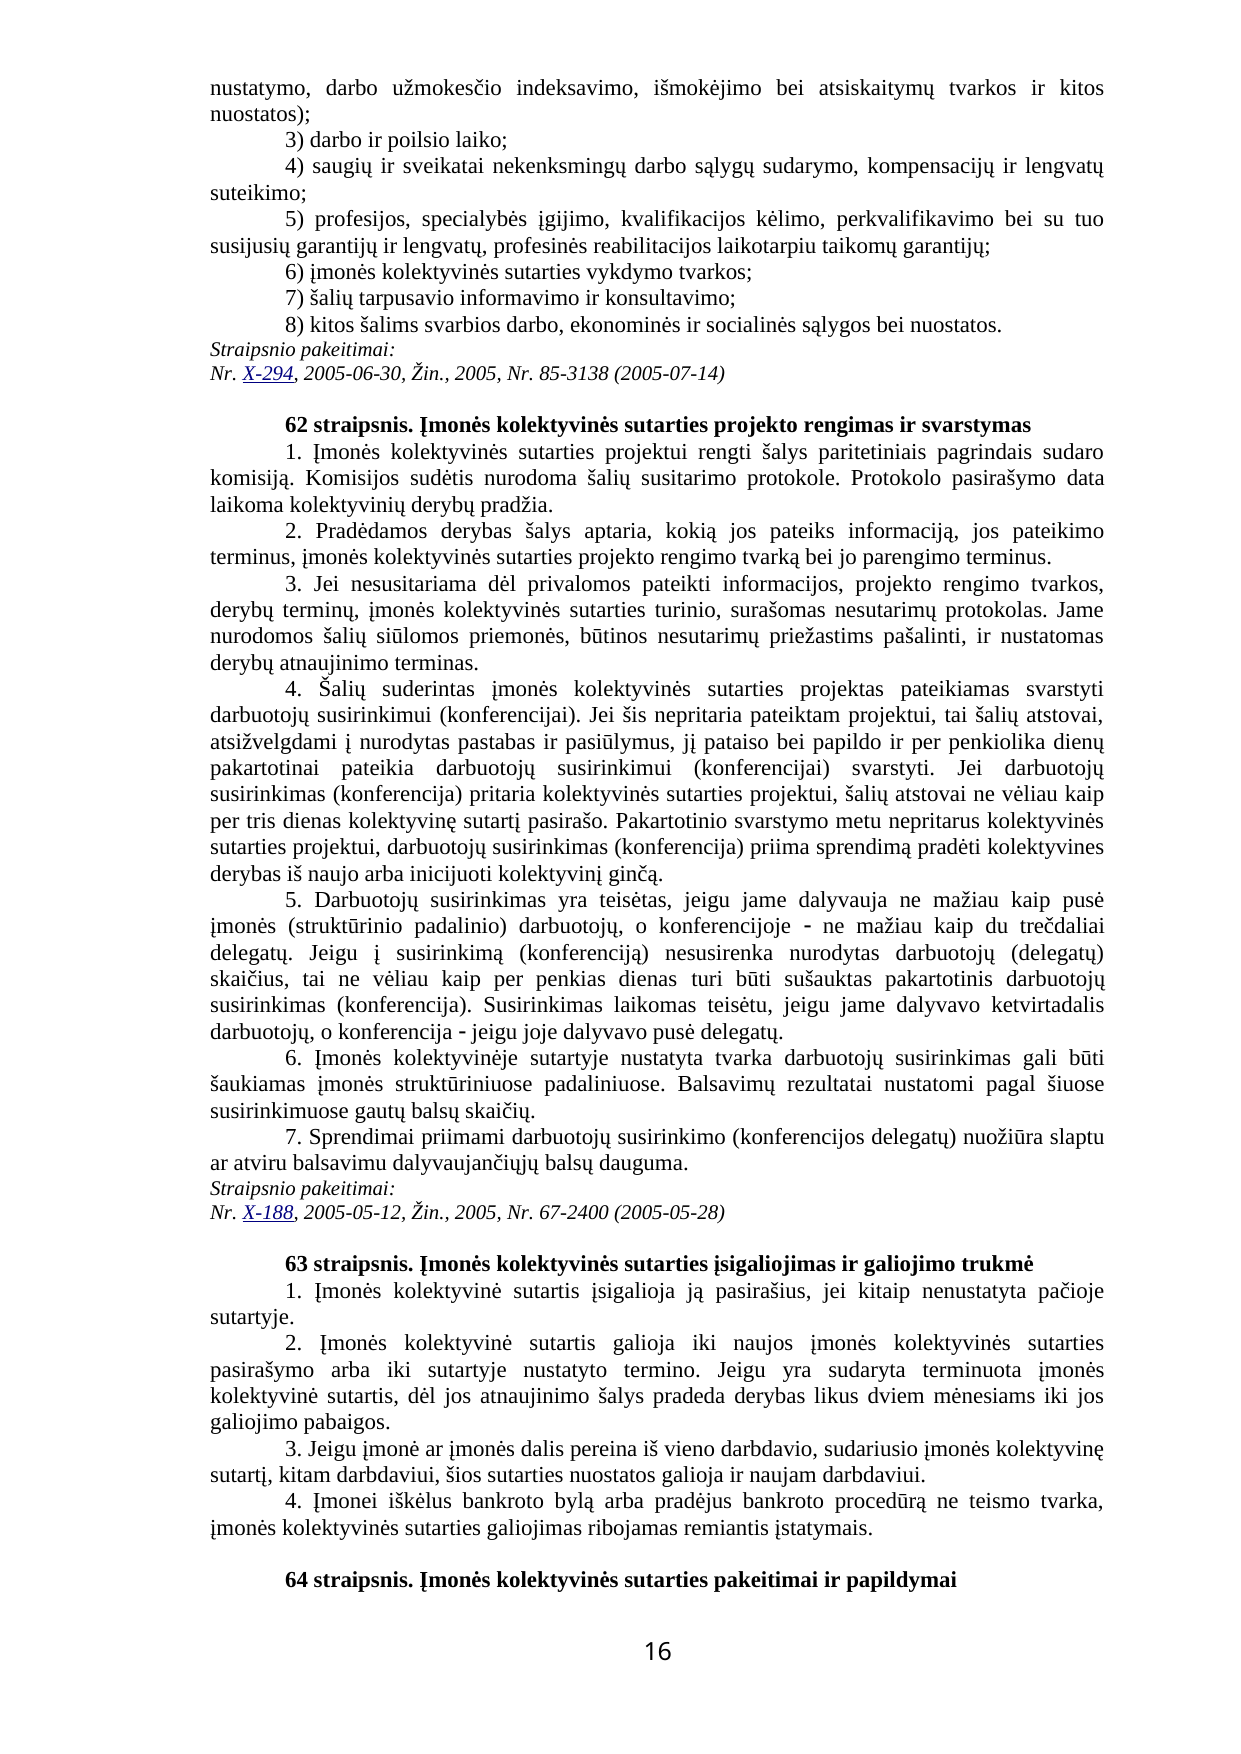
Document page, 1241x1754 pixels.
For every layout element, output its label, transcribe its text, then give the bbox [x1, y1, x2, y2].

text 1. Įmonės kolektyvinės sutarties projektui rengti šalys paritetiniais pagrindais sudaro komisiją. Komisijos sudėtis nurodoma šalių susitarimo protokole. Protokolo pasirašymo data laikoma kolektyvinių derybų pradžia. [210, 438, 1106, 517]
text 6. įmonės kolektyvinėje sutartyje nustatyta tvarka darbuotojų susirinkimas gali būti šaukiamas įmonės struktūriniuose padaliniuose. Balsavimų rezultatai nustatomi pagal šiuose susirinkimuose gautų balsų skaičių. [210, 1044, 1106, 1123]
text Straipsnio pakeitimai: [210, 337, 1106, 361]
text nustatymo, darbo užmokesčio indeksavimo, išmokėjimo bei atsiskaitymų tvarkos ir kitos nuostatos); [210, 73, 1106, 126]
text 5. Darbuotojų susirinkimas yra teisėtas, jeigu jame dalyvauja ne mažiau kaip pusė įmonės (struktūrinio padalinio) darbuotojų, o konferencijoje  ne mažiau kaip du trečdaliai delegatų. Jeigu į susirinkimą (konferenciją) nesusirenka nurodytas darbuotojų (delegatų) skaičius, tai ne vėliau kaip per penkias dienas turi būti sušauktas pakartotinis darbuotojų susirinkimas (konferencija). Susirinkimas laikomas teisėtu, jeigu jame dalyvavo ketvirtadalis darbuotojų, o konferencija  jeigu joje dalyvavo pusė delegatų. [210, 886, 1106, 1044]
text 2. Pradėdamos derybas šalys aptaria, kokią jos pateiks informaciją, jos pateikimo terminus, įmonės kolektyvinės sutarties projekto rengimo tvarką bei jo parengimo terminus. [210, 517, 1106, 570]
text 3) darbo ir poilsio laiko; [210, 126, 1106, 153]
text 3. Jei nesusitariama dėl privalomos pateikti informacijos, projekto rengimo tvarkos, derybų terminų, įmonės kolektyvinės sutarties turinio, surašomas nesutarimų protokolas. Jame nurodomos šalių siūlomos priemonės, būtinos nesutarimų priežastims pašalinti, ir nustatomas derybų atnaujinimo terminas. [210, 570, 1106, 675]
text 4. Įmonei iškėlus bankroto bylą arba pradėjus bankroto procedūrą ne teismo tvarka, įmonės kolektyvinės sutarties galiojimas ribojamas remiantis įstatymais. [210, 1487, 1106, 1540]
text 2. įmonės kolektyvinė sutartis galioja iki naujos įmonės kolektyvinės sutarties pasirašymo arba iki sutartyje nustatyto termino. Jeigu yra sudaryta terminuota įmonės kolektyvinė sutartis, dėl jos atnaujinimo šalys pradeda derybas likus dviem mėnesiams iki jos galiojimo pabaigos. [210, 1329, 1106, 1435]
text 6) įmonės kolektyvinės sutarties vykdymo tvarkos; [210, 258, 1106, 284]
text 8) kitos šalims svarbios darbo, ekonominės ir socialinės sąlygos bei nuostatos. [210, 311, 1106, 337]
text 63 straipsnis. Įmonės kolektyvinės sutarties įsigaliojimas ir galiojimo trukmė [285, 1250, 1106, 1277]
text 64 straipsnis. Įmonės kolektyvinės sutarties pakeitimai ir papildymai [210, 1567, 1106, 1593]
text 3. Jeigu įmonė ar įmonės dalis pereina iš vieno darbdavio, sudariusio įmonės kolektyvinę sutartį, kitam darbdaviui, šios sutarties nuostatos galioja ir naujam darbdaviui. [210, 1435, 1106, 1487]
text 4. Šalių suderintas įmonės kolektyvinės sutarties projektas pateikiamas svarstyti darbuotojų susirinkimui (konferencijai). Jei šis nepritaria pateiktam projektui, tai šalių atstovai, atsižvelgdami į nurodytas pastabas ir pasiūlymus, jį pataiso bei papildo ir per penkiolika dienų pakartotinai pateikia darbuotojų susirinkimui (konferencijai) svarstyti. Jei darbuotojų susirinkimas (konferencija) pritaria kolektyvinės sutarties projektui, šalių atstovai ne vėliau kaip per tris dienas kolektyvinę sutartį pasirašo. Pakartotinio svarstymo metu nepritarus kolektyvinės sutarties projektui, darbuotojų susirinkimas (konferencija) priima sprendimą pradėti kolektyvines derybas iš naujo arba inicijuoti kolektyvinį ginčą. [210, 675, 1106, 886]
text 7) šalių tarpusavio informavimo ir konsultavimo; [210, 284, 1106, 311]
text Nr. X-294, 2005-06-30, Žin., 2005, Nr. 85-3138 (2005-07-14) [210, 361, 1106, 385]
text 7. Sprendimai priimami darbuotojų susirinkimo (konferencijos delegatų) nuožiūra slaptu ar atviru balsavimu dalyvaujančiųjų balsų dauguma. [210, 1123, 1106, 1176]
text 62 straipsnis. Įmonės kolektyvinės sutarties projekto rengimas ir svarstymas [285, 412, 1106, 438]
text 1. įmonės kolektyvinė sutartis įsigalioja ją pasirašius, jei kitaip nenustatyta pačioje sutartyje. [210, 1277, 1106, 1329]
text Nr. X-188, 2005-05-12, Žin., 2005, Nr. 67-2400 (2005-05-28) [210, 1200, 1106, 1224]
text Straipsnio pakeitimai: [210, 1176, 1106, 1200]
text 4) saugių ir sveikatai nekenksmingų darbo sąlygų sudarymo, kompensacijų ir lengvatų suteikimo; [210, 153, 1106, 205]
text 5) profesijos, specialybės įgijimo, kvalifikacijos kėlimo, perkvalifikavimo bei su tuo susijusių garantijų ir lengvatų, profesinės reabilitacijos laikotarpiu taikomų garantijų; [210, 205, 1106, 258]
